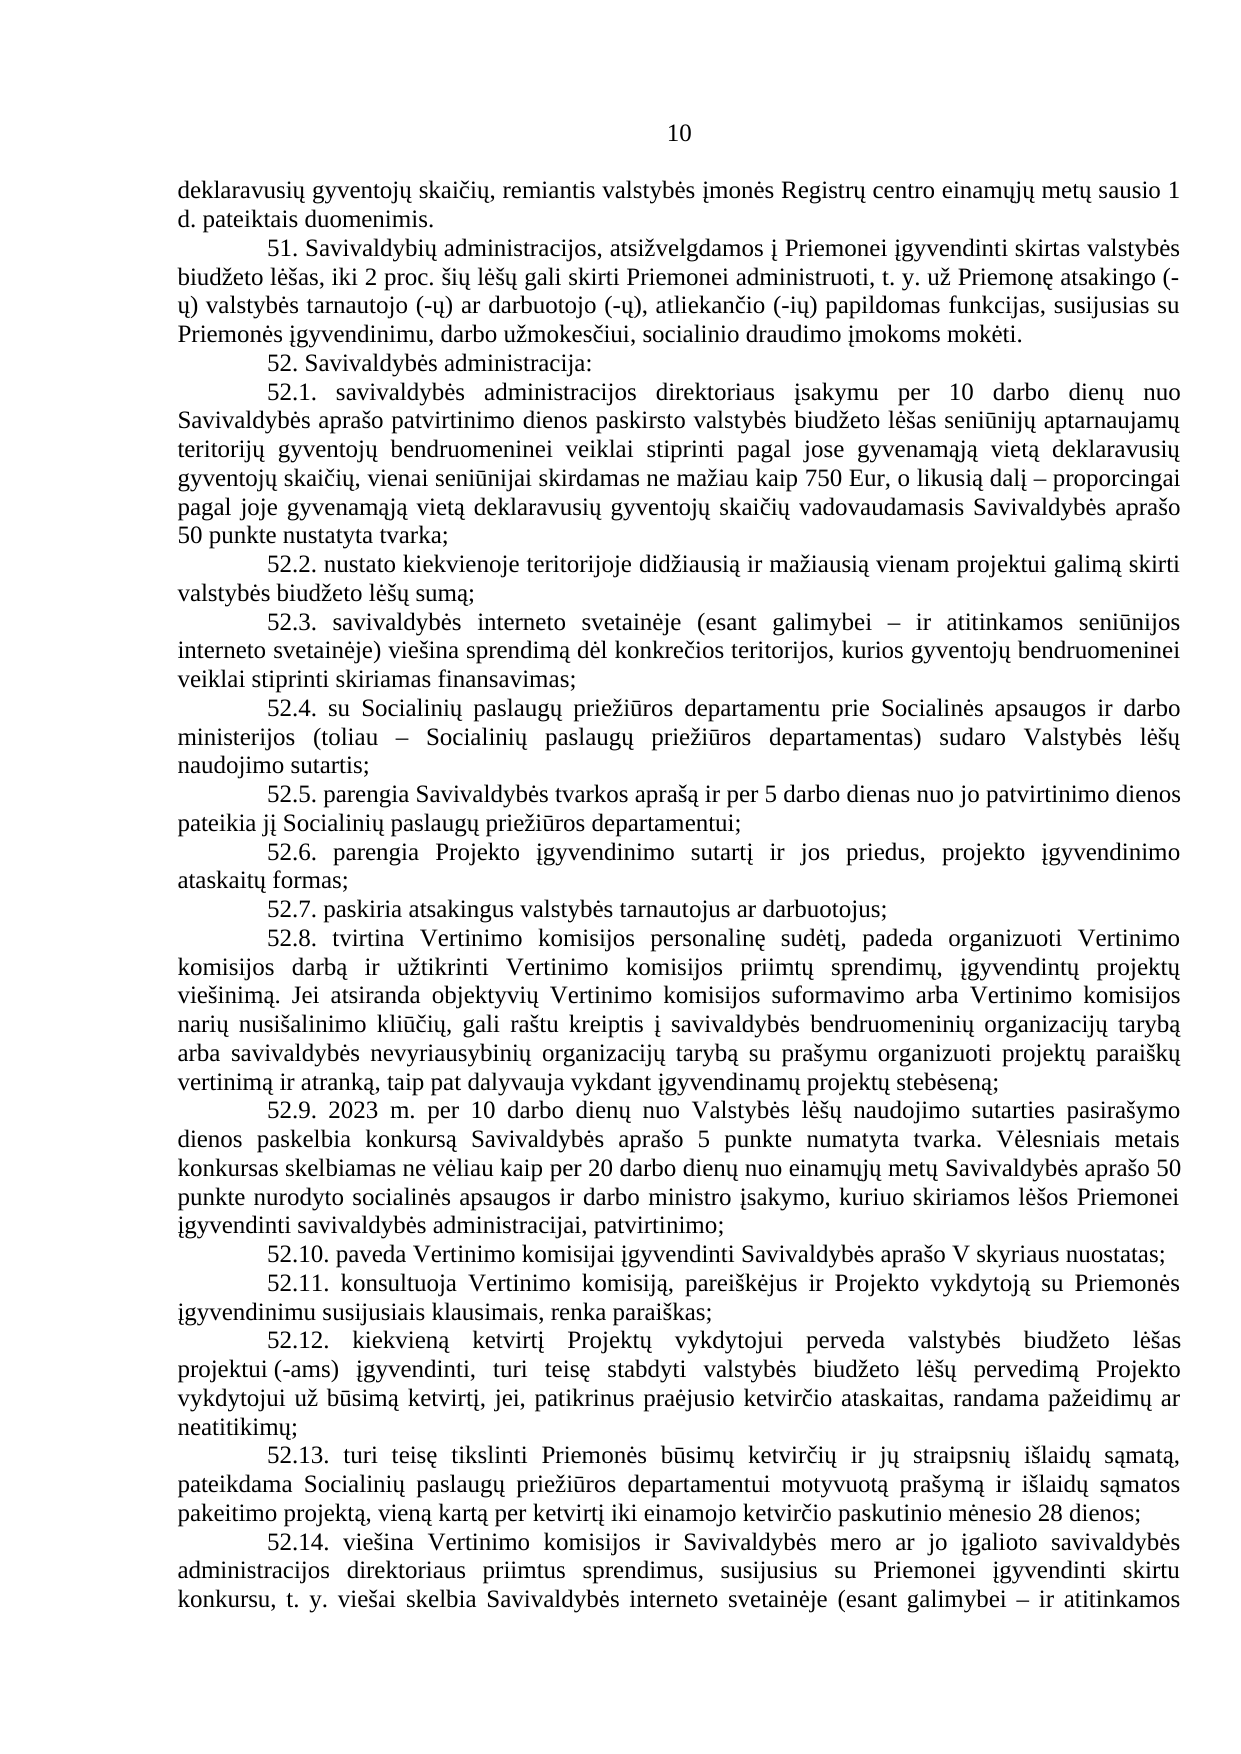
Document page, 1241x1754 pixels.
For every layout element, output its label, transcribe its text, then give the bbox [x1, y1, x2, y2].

text deklaravusių gyventojų skaičių, remiantis valstybės įmonės Registrų centro einamųjų metų sausio 1 d. pateiktais duomenimis. [177, 176, 1181, 233]
text 52. Savivaldybės administracija: [177, 348, 1181, 377]
text 51. Savivaldybių administracijos, atsižvelgdamos į Priemonei įgyvendinti skirtas valstybės biudžeto lėšas, iki 2 proc. šių lėšų gali skirti Priemonei administruoti, t. y. už Priemonę atsakingo (-ų) valstybės tarnautojo (-ų) ar darbuotojo (-ų), atliekančio (-ių) papildomas funkcijas, susijusias su Priemonės įgyvendinimu, darbo užmokesčiui, socialinio draudimo įmokoms mokėti. [177, 233, 1181, 348]
text 52.11. konsultuoja Vertinimo komisiją, pareiškėjus ir Projekto vykdytoją su Priemonės įgyvendinimu susijusiais klausimais, renka paraiškas; [177, 1268, 1181, 1326]
text 52.4. su Socialinių paslaugų priežiūros departamentu prie Socialinės apsaugos ir darbo ministerijos (toliau – Socialinių paslaugų priežiūros departamentas) sudaro Valstybės lėšų naudojimo sutartis; [177, 693, 1181, 779]
text 52.1. savivaldybės administracijos direktoriaus įsakymu per 10 darbo dienų nuo Savivaldybės aprašo patvirtinimo dienos paskirsto valstybės biudžeto lėšas seniūnijų aptarnaujamų teritorijų gyventojų bendruomeninei veiklai stiprinti pagal jose gyvenamąją vietą deklaravusių gyventojų skaičių, vienai seniūnijai skirdamas ne mažiau kaip 750 Eur, o likusią dalį – proporcingai pagal joje gyvenamąją vietą deklaravusių gyventojų skaičių vadovaudamasis Savivaldybės aprašo 50 punkte nustatyta tvarka; [177, 377, 1181, 549]
text 52.14. viešina Vertinimo komisijos ir Savivaldybės mero ar jo įgalioto savivaldybės administracijos direktoriaus priimtus sprendimus, susijusius su Priemonei įgyvendinti skirtu konkursu, t. y. viešai skelbia Savivaldybės interneto svetainėje (esant galimybei – ir atitinkamos [177, 1527, 1181, 1613]
text 52.12. kiekvieną ketvirtį Projektų vykdytojui perveda valstybės biudžeto lėšas projektui (‑ams) įgyvendinti, turi teisę stabdyti valstybės biudžeto lėšų pervedimą Projekto vykdytojui už būsimą ketvirtį, jei, patikrinus praėjusio ketvirčio ataskaitas, randama pažeidimų ar neatitikimų; [177, 1326, 1181, 1441]
text 52.10. paveda Vertinimo komisijai įgyvendinti Savivaldybės aprašo V skyriaus nuostatas; [177, 1239, 1181, 1268]
text 52.5. parengia Savivaldybės tvarkos aprašą ir per 5 darbo dienas nuo jo patvirtinimo dienos pateikia jį Socialinių paslaugų priežiūros departamentui; [177, 779, 1181, 837]
text 52.13. turi teisę tikslinti Priemonės būsimų ketvirčių ir jų straipsnių išlaidų sąmatą, pateikdama Socialinių paslaugų priežiūros departamentui motyvuotą prašymą ir išlaidų sąmatos pakeitimo projektą, vieną kartą per ketvirtį iki einamojo ketvirčio paskutinio mėnesio 28 dienos; [177, 1441, 1181, 1527]
text 52.7. paskiria atsakingus valstybės tarnautojus ar darbuotojus; [177, 894, 1181, 923]
text 52.3. savivaldybės interneto svetainėje (esant galimybei – ir atitinkamos seniūnijos interneto svetainėje) viešina sprendimą dėl konkrečios teritorijos, kurios gyventojų bendruomeninei veiklai stiprinti skiriamas finansavimas; [177, 607, 1181, 693]
text 52.2. nustato kiekvienoje teritorijoje didžiausią ir mažiausią vienam projektui galimą skirti valstybės biudžeto lėšų sumą; [177, 549, 1181, 607]
text 52.9. 2023 m. per 10 darbo dienų nuo Valstybės lėšų naudojimo sutarties pasirašymo dienos paskelbia konkursą Savivaldybės aprašo 5 punkte numatyta tvarka. Vėlesniais metais konkursas skelbiamas ne vėliau kaip per 20 darbo dienų nuo einamųjų metų Savivaldybės aprašo 50 punkte nurodyto socialinės apsaugos ir darbo ministro įsakymo, kuriuo skiriamos lėšos Priemonei įgyvendinti savivaldybės administracijai, patvirtinimo; [177, 1096, 1181, 1239]
text 52.8. tvirtina Vertinimo komisijos personalinę sudėtį, padeda organizuoti Vertinimo komisijos darbą ir užtikrinti Vertinimo komisijos priimtų sprendimų, įgyvendintų projektų viešinimą. Jei atsiranda objektyvių Vertinimo komisijos suformavimo arba Vertinimo komisijos narių nusišalinimo kliūčių, gali raštu kreiptis į savivaldybės bendruomeninių organizacijų tarybą arba savivaldybės nevyriausybinių organizacijų tarybą su prašymu organizuoti projektų paraiškų vertinimą ir atranką, taip pat dalyvauja vykdant įgyvendinamų projektų stebėseną; [177, 923, 1181, 1096]
text 52.6. parengia Projekto įgyvendinimo sutartį ir jos priedus, projekto įgyvendinimo ataskaitų formas; [177, 837, 1181, 894]
